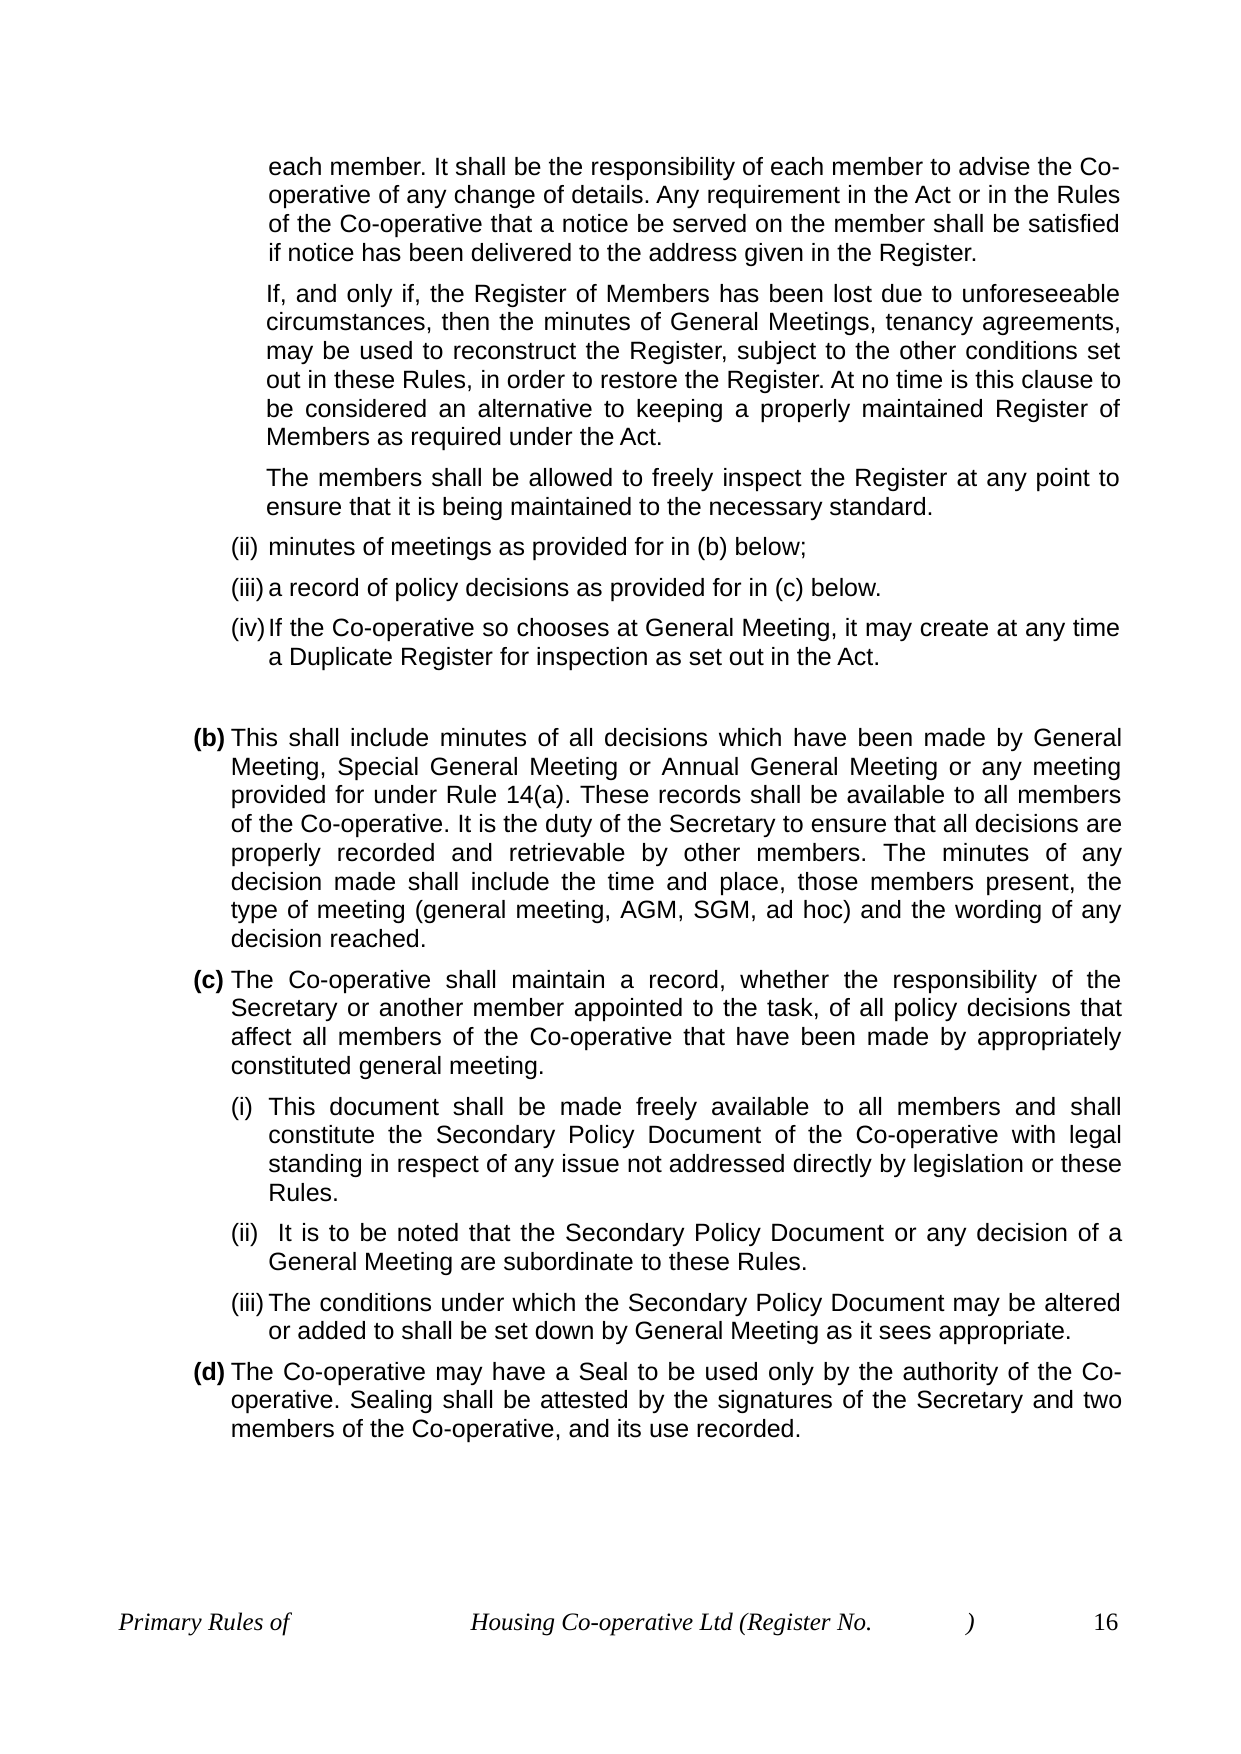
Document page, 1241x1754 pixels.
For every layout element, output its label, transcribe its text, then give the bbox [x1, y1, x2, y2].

list The Co-operative shall maintain a record, whether the responsibility of the Secretary or another member appointed to the task, of all policy decisions that affect all members of the Co-operative that have been made by appropriately constituted general meeting. [193, 965, 1122, 1080]
list This shall include minutes of all decisions which have been made by General Meeting, Special General Meeting or Annual General Meeting or any meeting provided for under Rule 14(a). These records shall be available to all members of the Co-operative. It is the duty of the Secretary to ensure that all decisions are properly recorded and retrievable by other members. The minutes of any decision made shall include the time and place, those members present, the type of meeting (general meeting, AGM, SGM, ad hoc) and the wording of any decision reached. [193, 723, 1122, 953]
list It is to be noted that the Secondary Policy Document or any decision of a General Meeting are subordinate to these Rules. [231, 1218, 1122, 1276]
list The Co-operative may have a Seal to be used only by the authority of the Co-operative. Sealing shall be attested by the signatures of the Secretary and two members of the Co-operative, and its use recorded. [193, 1357, 1122, 1443]
list If the Co-operative so chooses at General Meeting, it may create at any time a Duplicate Register for inspection as set out in the Act. [231, 613, 1122, 671]
list each member. It shall be the responsibility of each member to advise the Co-operative of any change of details. Any requirement in the Act or in the Rules of the Co-operative that a notice be served on the member shall be satisfied if notice has been delivered to the address given in the Register. [231, 152, 1122, 267]
list The conditions under which the Secondary Policy Document may be altered or added to shall be set down by General Meeting as it sees appropriate. [231, 1287, 1122, 1345]
list minutes of meetings as provided for in (b) below; [231, 532, 1122, 561]
list a record of policy decisions as provided for in (c) below. [231, 573, 1122, 601]
list This document shall be made freely available to all members and shall constitute the Secondary Policy Document of the Co-operative with legal standing in respect of any issue not addressed directly by legislation or these Rules. [231, 1091, 1122, 1206]
text The members shall be allowed to freely inspect the Register at any point to ensure that it is being maintained to the necessary standard. [266, 463, 1122, 520]
text If, and only if, the Register of Members has been lost due to unforeseeable circumstances, then the minutes of General Meetings, tenancy agreements, may be used to reconstruct the Register, subject to the other conditions set out in these Rules, in order to restore the Register. At no time is this clause to be considered an alternative to keeping a properly maintained Register of Members as required under the Act. [266, 278, 1122, 451]
